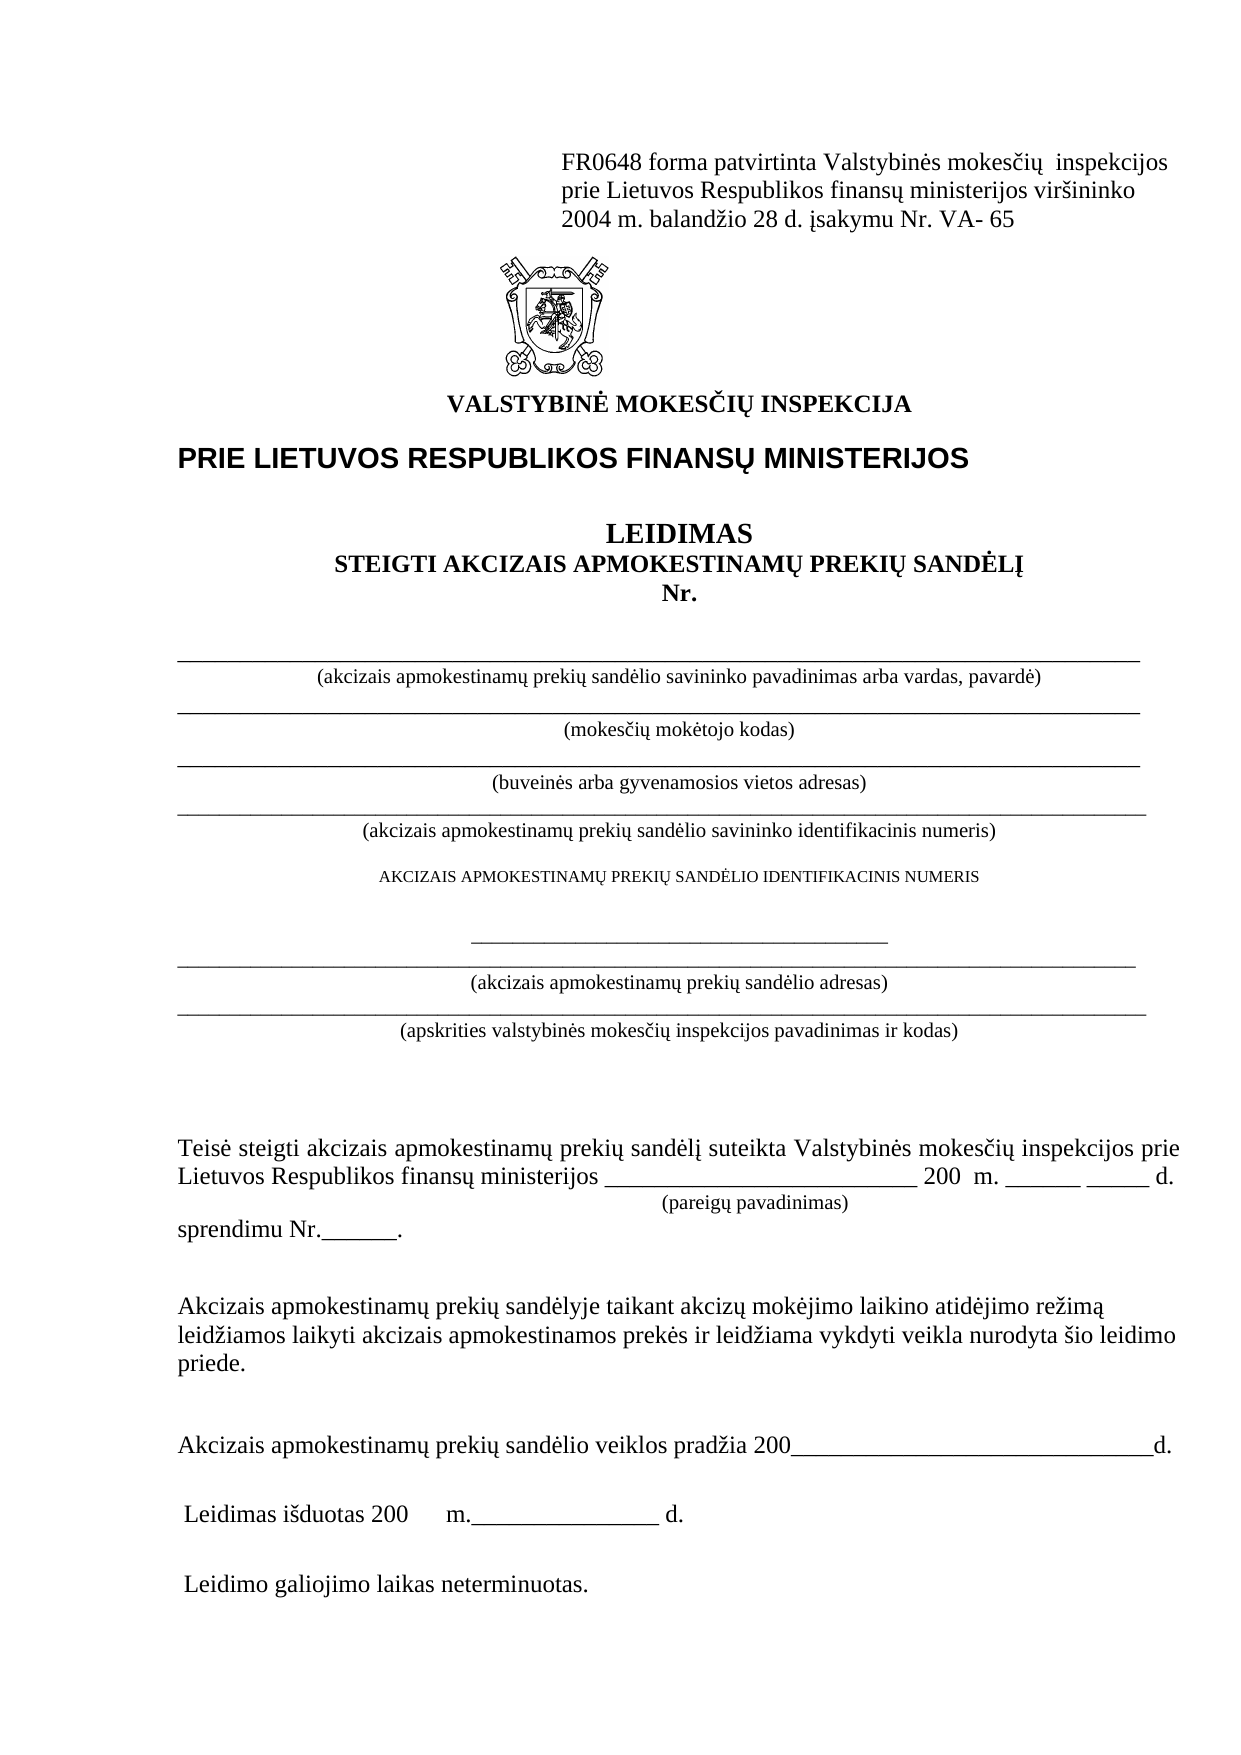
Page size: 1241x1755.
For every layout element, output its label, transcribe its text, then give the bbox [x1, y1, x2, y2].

text AKCIZAIS APMOKESTINAMŲ PREKIŲ SANDĖLIO IDENTIFIKACINIS NUMERIS [177, 866, 1181, 886]
text LEIDIMAS [177, 516, 1181, 549]
text Nr. [177, 578, 1181, 607]
text ________________________________________ [177, 922, 1181, 946]
text sprendimu Nr.______. [177, 1214, 1181, 1243]
text (akcizais apmokestinamų prekių sandėlio savininko pavadinimas arba vardas, pavardė) [177, 664, 1181, 688]
text _____________________________________________________________________________________________ [177, 794, 1181, 818]
text (buveinės arba gyvenamosios vietos adresas) [177, 770, 1181, 794]
text 2004 m. balandžio 28 d. įsakymu Nr. VA- 65 [177, 204, 1181, 233]
text _____________________________________________________________________________________________ [177, 994, 1181, 1018]
text Teisė steigti akcizais apmokestinamų prekių sandėlį suteikta Valstybinės mokesčių inspekcijos prie Lietuvos Respublikos finansų ministerijos _________________________ 200 m. ______ _____ d. [177, 1133, 1181, 1190]
text Leidimas išduotas 200 m._______________ d. [177, 1499, 1181, 1528]
text (mokesčių mokėtojo kodas) [177, 717, 1181, 741]
text prie Lietuvos Respublikos finansų ministerijos viršininko [177, 176, 1181, 204]
text _____________________________________________________________________________ [177, 688, 1181, 717]
text _____________________________________________________________________________ [177, 741, 1181, 770]
text Akcizais apmokestinamų prekių sandėlio veiklos pradžia 200_____________________________d. [177, 1430, 1181, 1459]
text (akcizais apmokestinamų prekių sandėlio savininko identifikacinis numeris) [177, 818, 1181, 842]
text (apskrities valstybinės mokesčių inspekcijos pavadinimas ir kodas) [177, 1018, 1181, 1042]
text VALSTYBINĖ MOKESČIŲ INSPEKCIJA [177, 389, 1181, 417]
text Leidimo galiojimo laikas neterminuotas. [177, 1569, 1181, 1598]
text (akcizais apmokestinamų prekių sandėlio adresas) [177, 970, 1181, 994]
text ____________________________________________________________________________________________ [177, 946, 1181, 970]
text Akcizais apmokestinamų prekių sandėlyje taikant akcizų mokėjimo laikino atidėjimo režimą leidžiamos laikyti akcizais apmokestinamos prekės ir leidžiama vykdyti veikla nurodyta šio leidimo priede. [177, 1291, 1181, 1377]
text STEIGTI AKCIZAIS APMOKESTINAMŲ PREKIŲ SANDĖLĮ [177, 549, 1181, 578]
text _____________________________________________________________________________ [177, 636, 1181, 664]
text PRIE LIETUVOS RESPUBLIKOS FINANSŲ MINISTERIJOS [177, 442, 1181, 475]
text (pareigų pavadinimas) [177, 1190, 1181, 1214]
text FR0648 forma patvirtinta Valstybinės mokesčių inspekcijos [177, 147, 1181, 176]
